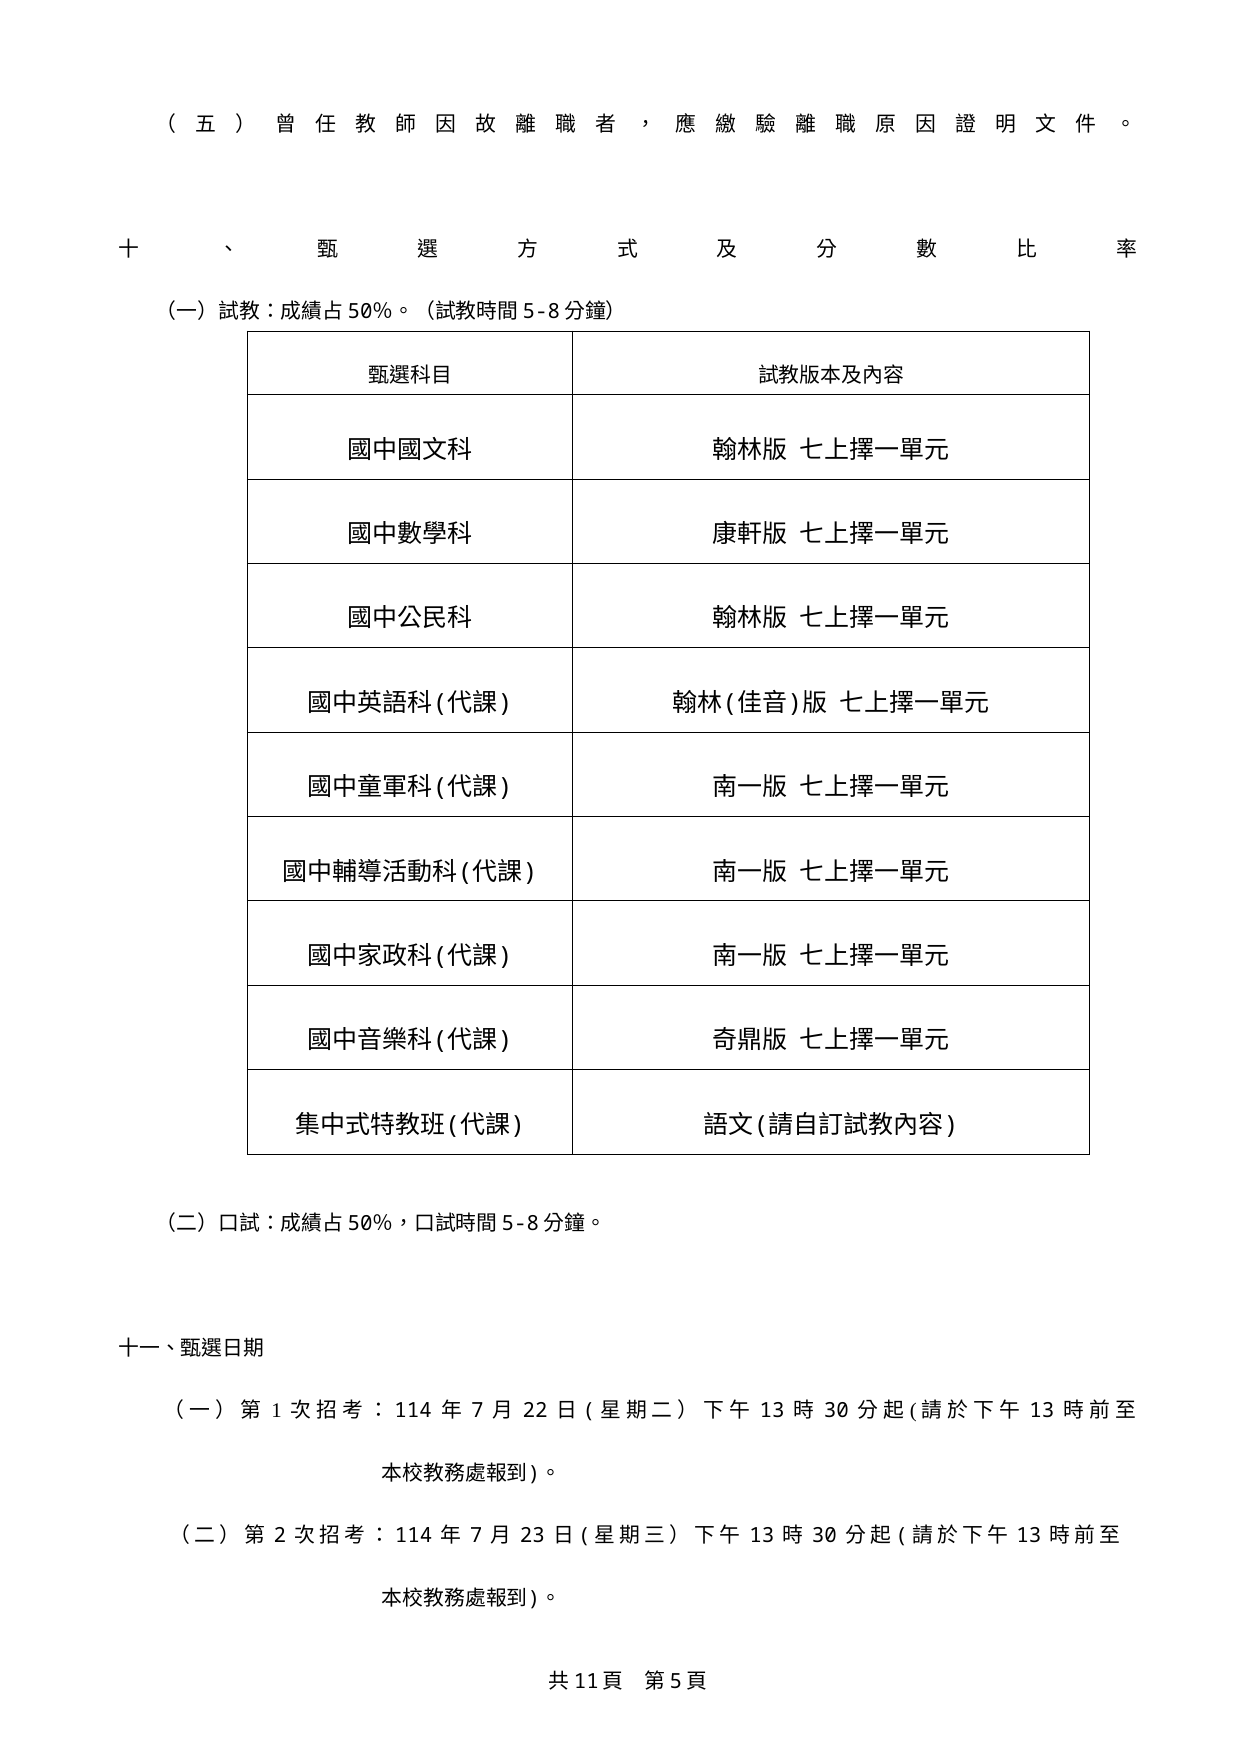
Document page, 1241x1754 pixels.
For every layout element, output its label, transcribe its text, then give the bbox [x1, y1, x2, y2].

table_cell 南一版 七上擇一單元 [573, 901, 1089, 985]
text 十一、甄選日期 [118, 1304, 1137, 1367]
table_cell 國中國文科 [248, 395, 572, 478]
table_cell 語文(請自訂試教內容) [573, 1070, 1089, 1153]
table_cell 國中童軍科(代課) [248, 733, 572, 816]
table_cell 翰林版 七上擇一單元 [573, 395, 1089, 478]
table_cell 南一版 七上擇一單元 [573, 817, 1089, 900]
text （二）第2次招考：114年7月23日(星期三）下午13時30分起(請於下午13時前至 本校教務處報到)。 [148, 1492, 1137, 1617]
table_cell 康軒版 七上擇一單元 [573, 480, 1089, 563]
table_cell 國中英語科(代課) [248, 648, 572, 732]
table_cell 國中輔導活動科(代課) [248, 817, 572, 900]
table_header 試教版本及內容 [573, 332, 1089, 394]
table_cell 國中公民科 [248, 564, 572, 647]
text （一）第1次招考：114年7月22日(星期二）下午13時30分起(請於下午13時前至 本校教務處報到)。 [148, 1367, 1137, 1492]
text （二）口試：成績占50％，口試時間5-8分鐘。 [156, 1179, 1137, 1242]
table_cell 翰林版 七上擇一單元 [573, 564, 1089, 647]
table_cell 翰林(佳音)版 七上擇一單元 [573, 648, 1089, 732]
text （五）曾任教師因故離職者，應繳驗離職原因證明文件。 [156, 81, 1137, 206]
text 十、甄選方式及分數比率 （一）試教：成績占50％。（試教時間5-8分鐘） [118, 206, 1137, 331]
table_header 甄選科目 [248, 332, 572, 394]
table_cell 國中家政科(代課) [248, 901, 572, 985]
table_cell 國中數學科 [248, 480, 572, 563]
table_cell 集中式特教班(代課) [248, 1070, 572, 1153]
table_cell 國中音樂科(代課) [248, 986, 572, 1069]
table_cell 奇鼎版 七上擇一單元 [573, 986, 1089, 1069]
table_cell 南一版 七上擇一單元 [573, 733, 1089, 816]
